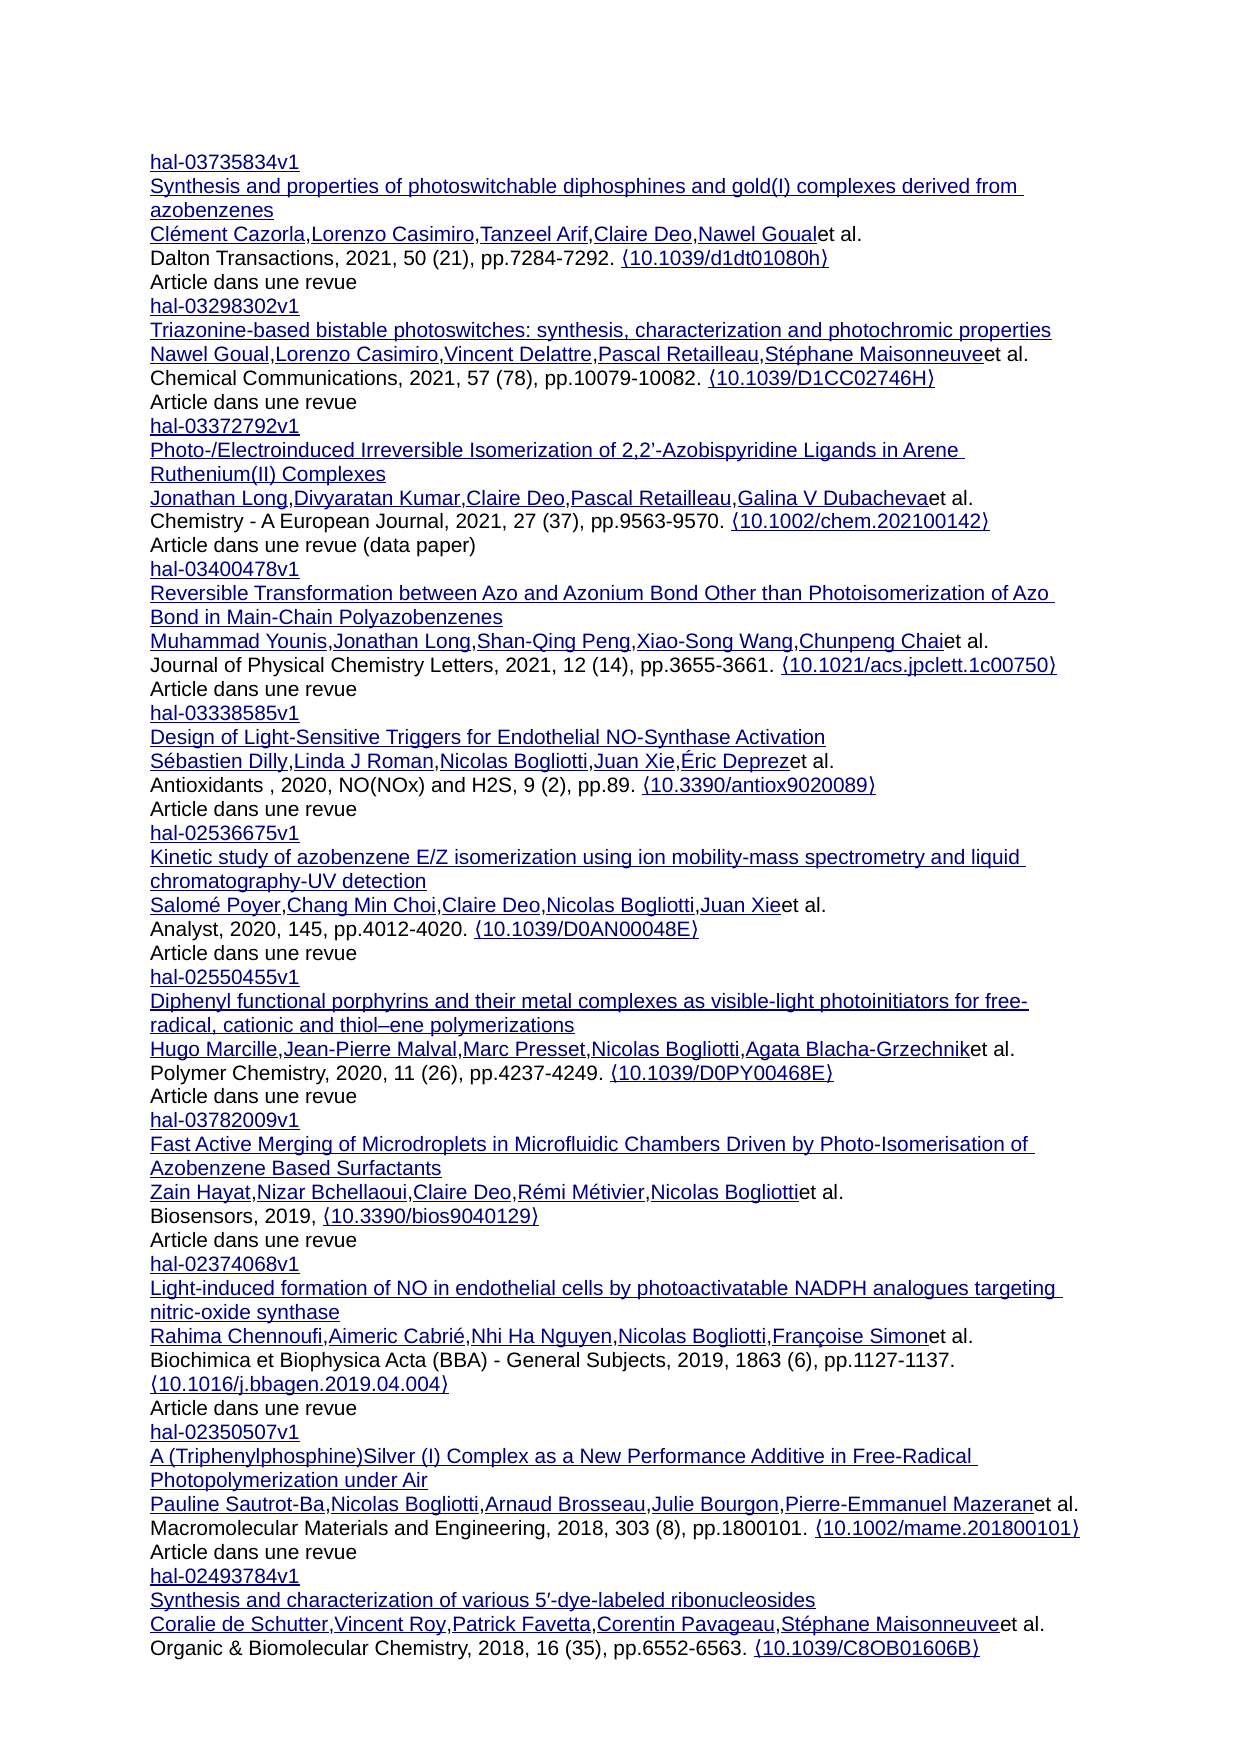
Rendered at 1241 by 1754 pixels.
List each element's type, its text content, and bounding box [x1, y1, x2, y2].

table_cell A (Triphenylphosphine)Silver (I) Complex as a New Performance Additive in Free-Radical Photopolymerization under Air Pauline Sautrot-Ba,Nicolas Bogliotti,Arnaud Brosseau,Julie Bourgon,Pierre-Emmanuel Mazeranet al. Macromolecular Materials and Engineering, 2018, 303 (8), pp.1800101. ⟨10.1002/mame.201800101⟩ Article dans une revue hal-02493784v1 [150, 1444, 1090, 1587]
table_cell Photo‐/Electroinduced Irreversible Isomerization of 2,2’‐Azobispyridine Ligands in Arene Ruthenium(II) Complexes Jonathan Long,Divyaratan Kumar,Claire Deo,Pascal Retailleau,Galina V Dubachevaet al. Chemistry - A European Journal, 2021, 27 (37), pp.9563-9570. ⟨10.1002/chem.202100142⟩ Article dans une revue (data paper) hal-03400478v1 [150, 438, 1090, 581]
table_cell Reversible Transformation between Azo and Azonium Bond Other than Photoisomerization of Azo Bond in Main-Chain Polyazobenzenes Muhammad Younis,Jonathan Long,Shan-Qing Peng,Xiao-Song Wang,Chunpeng Chaiet al. Journal of Physical Chemistry Letters, 2021, 12 (14), pp.3655-3661. ⟨10.1021/acs.jpclett.1c00750⟩ Article dans une revue hal-03338585v1 [150, 581, 1090, 725]
table_cell Fast Active Merging of Microdroplets in Microfluidic Chambers Driven by Photo-Isomerisation of Azobenzene Based Surfactants Zain Hayat,Nizar Bchellaoui,Claire Deo,Rémi Métivier,Nicolas Bogliottiet al. Biosensors, 2019, ⟨10.3390/bios9040129⟩ Article dans une revue hal-02374068v1 [150, 1132, 1090, 1276]
table_cell Diphenyl functional porphyrins and their metal complexes as visible-light photoinitiators for free-radical, cationic and thiol–ene polymerizations Hugo Marcille,Jean-Pierre Malval,Marc Presset,Nicolas Bogliotti,Agata Blacha-Grzechniket al. Polymer Chemistry, 2020, 11 (26), pp.4237-4249. ⟨10.1039/D0PY00468E⟩ Article dans une revue hal-03782009v1 [150, 989, 1090, 1132]
table_cell Triazonine-based bistable photoswitches: synthesis, characterization and photochromic properties Nawel Goual,Lorenzo Casimiro,Vincent Delattre,Pascal Retailleau,Stéphane Maisonneuveet al. Chemical Communications, 2021, 57 (78), pp.10079-10082. ⟨10.1039/D1CC02746H⟩ Article dans une revue hal-03372792v1 [150, 318, 1090, 437]
table_cell Synthesis and properties of photoswitchable diphosphines and gold(I) complexes derived from azobenzenes Clément Cazorla,Lorenzo Casimiro,Tanzeel Arif,Claire Deo,Nawel Goualet al. Dalton Transactions, 2021, 50 (21), pp.7284-7292. ⟨10.1039/d1dt01080h⟩ Article dans une revue hal-03298302v1 [150, 174, 1090, 318]
table_cell Synthesis and characterization of various 5′-dye-labeled ribonucleosides Coralie de Schutter,Vincent Roy,Patrick Favetta,Corentin Pavageau,Stéphane Maisonneuveet al. Organic & Biomolecular Chemistry, 2018, 16 (35), pp.6552-6563. ⟨10.1039/C8OB01606B⟩ [150, 1588, 1090, 1659]
table_cell Design of Light-Sensitive Triggers for Endothelial NO-Synthase Activation Sébastien Dilly,Linda J Roman,Nicolas Bogliotti,Juan Xie,Éric Deprezet al. Antioxidants , 2020, NO(NOx) and H2S, 9 (2), pp.89. ⟨10.3390/antiox9020089⟩ Article dans une revue hal-02536675v1 [150, 725, 1090, 845]
table_cell Light-induced formation of NO in endothelial cells by photoactivatable NADPH analogues targeting nitric-oxide synthase Rahima Chennoufi,Aimeric Cabrié,Nhi Ha Nguyen,Nicolas Bogliotti,Françoise Simonet al. Biochimica et Biophysica Acta (BBA) - General Subjects, 2019, 1863 (6), pp.1127-1137. ⟨10.1016/j.bbagen.2019.04.004⟩ Article dans une revue hal-02350507v1 [150, 1276, 1090, 1444]
table_cell hal-03735834v1 [150, 150, 1090, 174]
table_cell Kinetic study of azobenzene E/Z isomerization using ion mobility-mass spectrometry and liquid chromatography-UV detection Salomé Poyer,Chang Min Choi,Claire Deo,Nicolas Bogliotti,Juan Xieet al. Analyst, 2020, 145, pp.4012-4020. ⟨10.1039/D0AN00048E⟩ Article dans une revue hal-02550455v1 [150, 845, 1090, 988]
